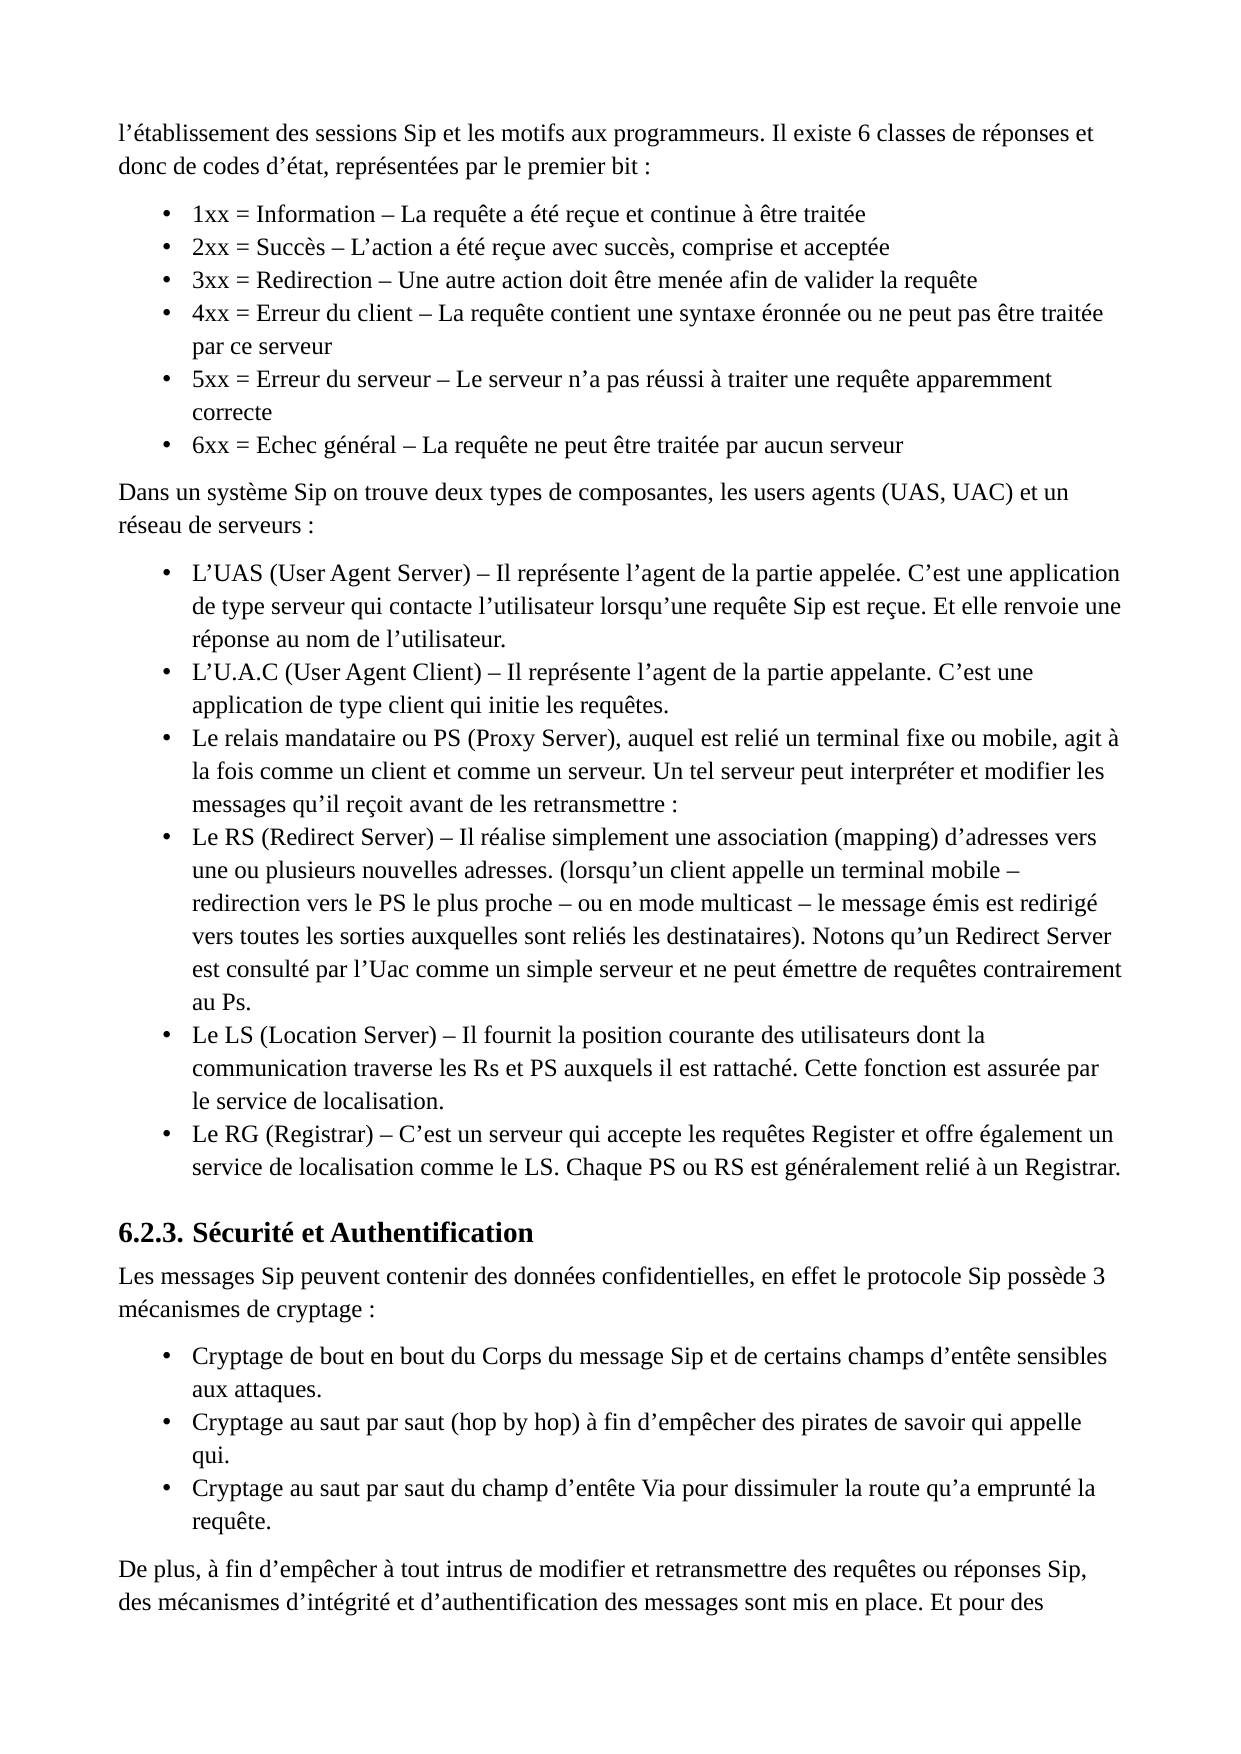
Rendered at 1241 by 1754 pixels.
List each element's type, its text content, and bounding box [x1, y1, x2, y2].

list Cryptage de bout en bout du Corps du message Sip et de certains champs d’entête sensibles aux attaques. [162, 1341, 1122, 1403]
list Le relais mandataire ou PS (Proxy Server), auquel est relié un terminal fixe ou mobile, agit à la fois comme un client et comme un serveur. Un tel serveur peut interpréter et modifier les messages qu’il reçoit avant de les retransmettre : [162, 723, 1122, 818]
text l’établissement des sessions Sip et les motifs aux programmeurs. Il existe 6 classes de réponses et donc de codes d’état, représentées par le premier bit : [118, 118, 1122, 180]
list 6xx = Echec général – La requête ne peut être traitée par aucun serveur [162, 430, 1122, 459]
list 4xx = Erreur du client – La requête contient une syntaxe éronnée ou ne peut pas être traitée par ce serveur [162, 298, 1122, 359]
list 1xx = Information – La requête a été reçue et continue à être traitée [162, 199, 1122, 227]
list Cryptage au saut par saut (hop by hop) à fin d’empêcher des pirates de savoir qui appelle qui. [162, 1407, 1122, 1469]
text Dans un système Sip on trouve deux types de composantes, les users agents (UAS, UAC) et un réseau de serveurs : [118, 477, 1122, 539]
text De plus, à fin d’empêcher à tout intrus de modifier et retransmettre des requêtes ou réponses Sip, des mécanismes d’intégrité et d’authentification des messages sont mis en place. Et pour des [118, 1554, 1122, 1616]
list 3xx = Redirection – Une autre action doit être menée afin de valider la requête [162, 265, 1122, 293]
list L’U.A.C (User Agent Client) – Il représente l’agent de la partie appelante. C’est une application de type client qui initie les requêtes. [162, 657, 1122, 719]
subtitle Sécurité et Authentification [118, 1215, 1122, 1248]
list Cryptage au saut par saut du champ d’entête Via pour dissimuler la route qu’a emprunté la requête. [162, 1473, 1122, 1535]
list Le LS (Location Server) – Il fournit la position courante des utilisateurs dont la communication traverse les Rs et PS auxquels il est rattaché. Cette fonction est assurée par le service de localisation. [162, 1020, 1122, 1115]
list L’UAS (User Agent Server) – Il représente l’agent de la partie appelée. C’est une application de type serveur qui contacte l’utilisateur lorsqu’une requête Sip est reçue. Et elle renvoie une réponse au nom de l’utilisateur. [162, 558, 1122, 653]
list 5xx = Erreur du serveur – Le serveur n’a pas réussi à traiter une requête apparemment correcte [162, 364, 1122, 426]
list 2xx = Succès – L’action a été reçue avec succès, comprise et acceptée [162, 232, 1122, 261]
list Le RG (Registrar) – C’est un serveur qui accepte les requêtes Register et offre également un service de localisation comme le LS. Chaque PS ou RS est généralement relié à un Registrar. [162, 1119, 1122, 1181]
text Les messages Sip peuvent contenir des données confidentielles, en effet le protocole Sip possède 3 mécanismes de cryptage : [118, 1261, 1122, 1322]
list Le RS (Redirect Server) – Il réalise simplement une association (mapping) d’adresses vers une ou plusieurs nouvelles adresses. (lorsqu’un client appelle un terminal mobile – redirection vers le PS le plus proche – ou en mode multicast – le message émis est redirigé vers toutes les sorties auxquelles sont reliés les destinataires). Notons qu’un Redirect Server est consulté par l’Uac comme un simple serveur et ne peut émettre de requêtes contrairement au Ps. [162, 822, 1122, 1016]
